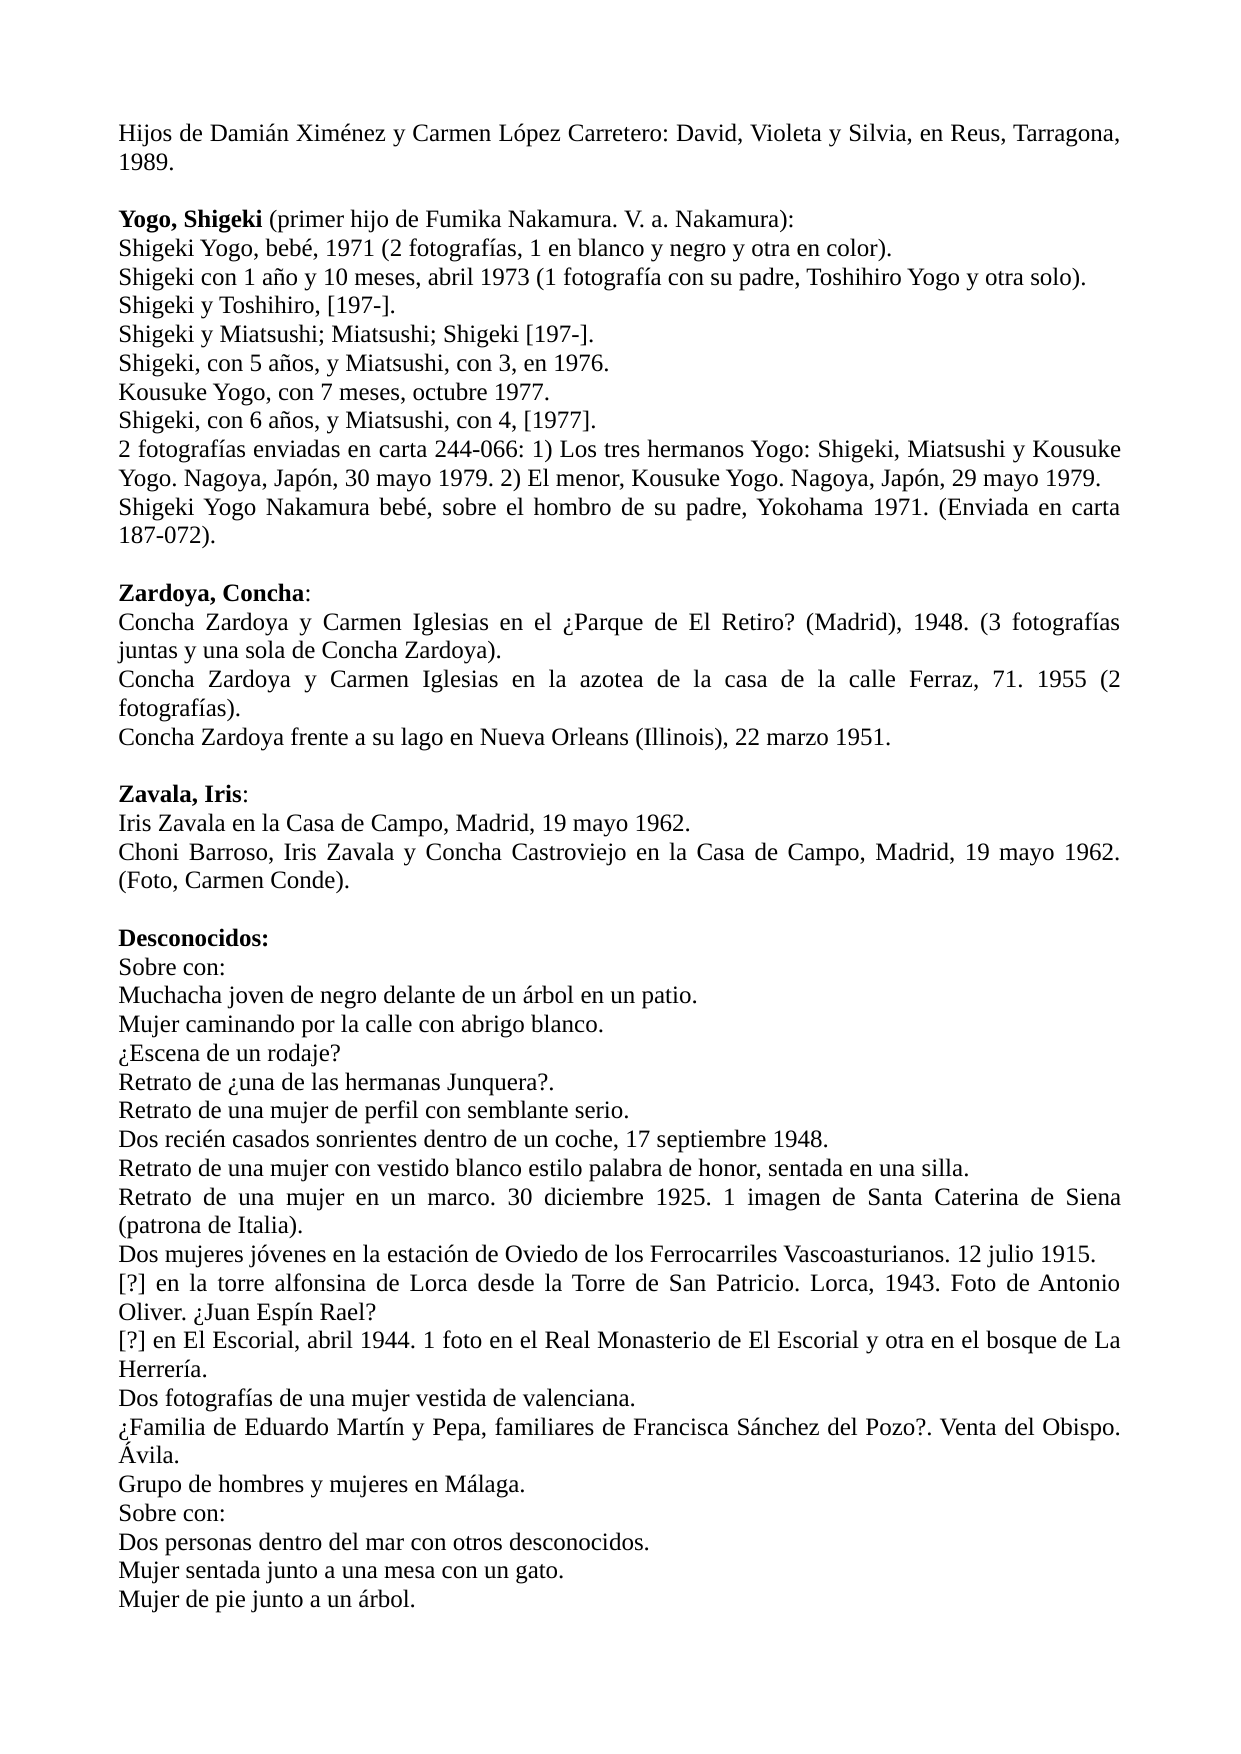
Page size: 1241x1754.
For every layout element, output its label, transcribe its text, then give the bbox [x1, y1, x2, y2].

text Dos recién casados sonrientes dentro de un coche, 17 septiembre 1948. [118, 1124, 1122, 1153]
text [?] en la torre alfonsina de Lorca desde la Torre de San Patricio. Lorca, 1943. Foto de Antonio Oliver. ¿Juan Espín Rael? [118, 1268, 1122, 1326]
text Zavala, Iris: [118, 779, 1122, 808]
text Desconocidos: [118, 923, 1122, 952]
text Mujer sentada junto a una mesa con un gato. [118, 1556, 1122, 1584]
text Concha Zardoya frente a su lago en Nueva Orleans (Illinois), 22 marzo 1951. [118, 722, 1122, 751]
text Shigeki Yogo Nakamura bebé, sobre el hombro de su padre, Yokohama 1971. (Enviada en carta 187-072). [118, 492, 1122, 549]
text Kousuke Yogo, con 7 meses, octubre 1977. [118, 377, 1122, 406]
text Dos mujeres jóvenes en la estación de Oviedo de los Ferrocarriles Vascoasturianos. 12 julio 1915. [118, 1239, 1122, 1268]
text Zardoya, Concha: [118, 578, 1122, 607]
text [?] en El Escorial, abril 1944. 1 foto en el Real Monasterio de El Escorial y otra en el bosque de La Herrería. [118, 1326, 1122, 1383]
text ¿Familia de Eduardo Martín y Pepa, familiares de Francisca Sánchez del Pozo?. Venta del Obispo. Ávila. [118, 1412, 1122, 1469]
text Retrato de una mujer en un marco. 30 diciembre 1925. 1 imagen de Santa Caterina de Siena (patrona de Italia). [118, 1182, 1122, 1239]
text Shigeki, con 5 años, y Miatsushi, con 3, en 1976. [118, 348, 1122, 377]
text 2 fotografías enviadas en carta 244-066: 1) Los tres hermanos Yogo: Shigeki, Miatsushi y Kousuke Yogo. Nagoya, Japón, 30 mayo 1979. 2) El menor, Kousuke Yogo. Nagoya, Japón, 29 mayo 1979. [118, 434, 1122, 492]
text ¿Escena de un rodaje? [118, 1038, 1122, 1067]
text Muchacha joven de negro delante de un árbol en un patio. [118, 981, 1122, 1009]
text Mujer de pie junto a un árbol. [118, 1584, 1122, 1613]
text Shigeki, con 6 años, y Miatsushi, con 4, [1977]. [118, 406, 1122, 434]
text Retrato de ¿una de las hermanas Junquera?. [118, 1067, 1122, 1096]
text Retrato de una mujer de perfil con semblante serio. [118, 1096, 1122, 1124]
text Iris Zavala en la Casa de Campo, Madrid, 19 mayo 1962. [118, 808, 1122, 837]
text Concha Zardoya y Carmen Iglesias en la azotea de la casa de la calle Ferraz, 71. 1955 (2 fotografías). [118, 664, 1122, 722]
text Grupo de hombres y mujeres en Málaga. [118, 1469, 1122, 1498]
text Retrato de una mujer con vestido blanco estilo palabra de honor, sentada en una silla. [118, 1153, 1122, 1182]
text Mujer caminando por la calle con abrigo blanco. [118, 1009, 1122, 1038]
text Sobre con: [118, 952, 1122, 981]
text Dos fotografías de una mujer vestida de valenciana. [118, 1383, 1122, 1412]
text Shigeki y Miatsushi; Miatsushi; Shigeki [197-]. [118, 319, 1122, 348]
text Shigeki y Toshihiro, [197-]. [118, 291, 1122, 319]
text Concha Zardoya y Carmen Iglesias en el ¿Parque de El Retiro? (Madrid), 1948. (3 fotografías juntas y una sola de Concha Zardoya). [118, 607, 1122, 664]
text Sobre con: [118, 1498, 1122, 1527]
text Dos personas dentro del mar con otros desconocidos. [118, 1527, 1122, 1556]
text Shigeki con 1 año y 10 meses, abril 1973 (1 fotografía con su padre, Toshihiro Yogo y otra solo). [118, 262, 1122, 291]
text Hijos de Damián Ximénez y Carmen López Carretero: David, Violeta y Silvia, en Reus, Tarragona, 1989. [118, 118, 1122, 176]
text Yogo, Shigeki (primer hijo de Fumika Nakamura. V. a. Nakamura): [118, 204, 1122, 233]
text Choni Barroso, Iris Zavala y Concha Castroviejo en la Casa de Campo, Madrid, 19 mayo 1962. (Foto, Carmen Conde). [118, 837, 1122, 894]
text Shigeki Yogo, bebé, 1971 (2 fotografías, 1 en blanco y negro y otra en color). [118, 233, 1122, 262]
